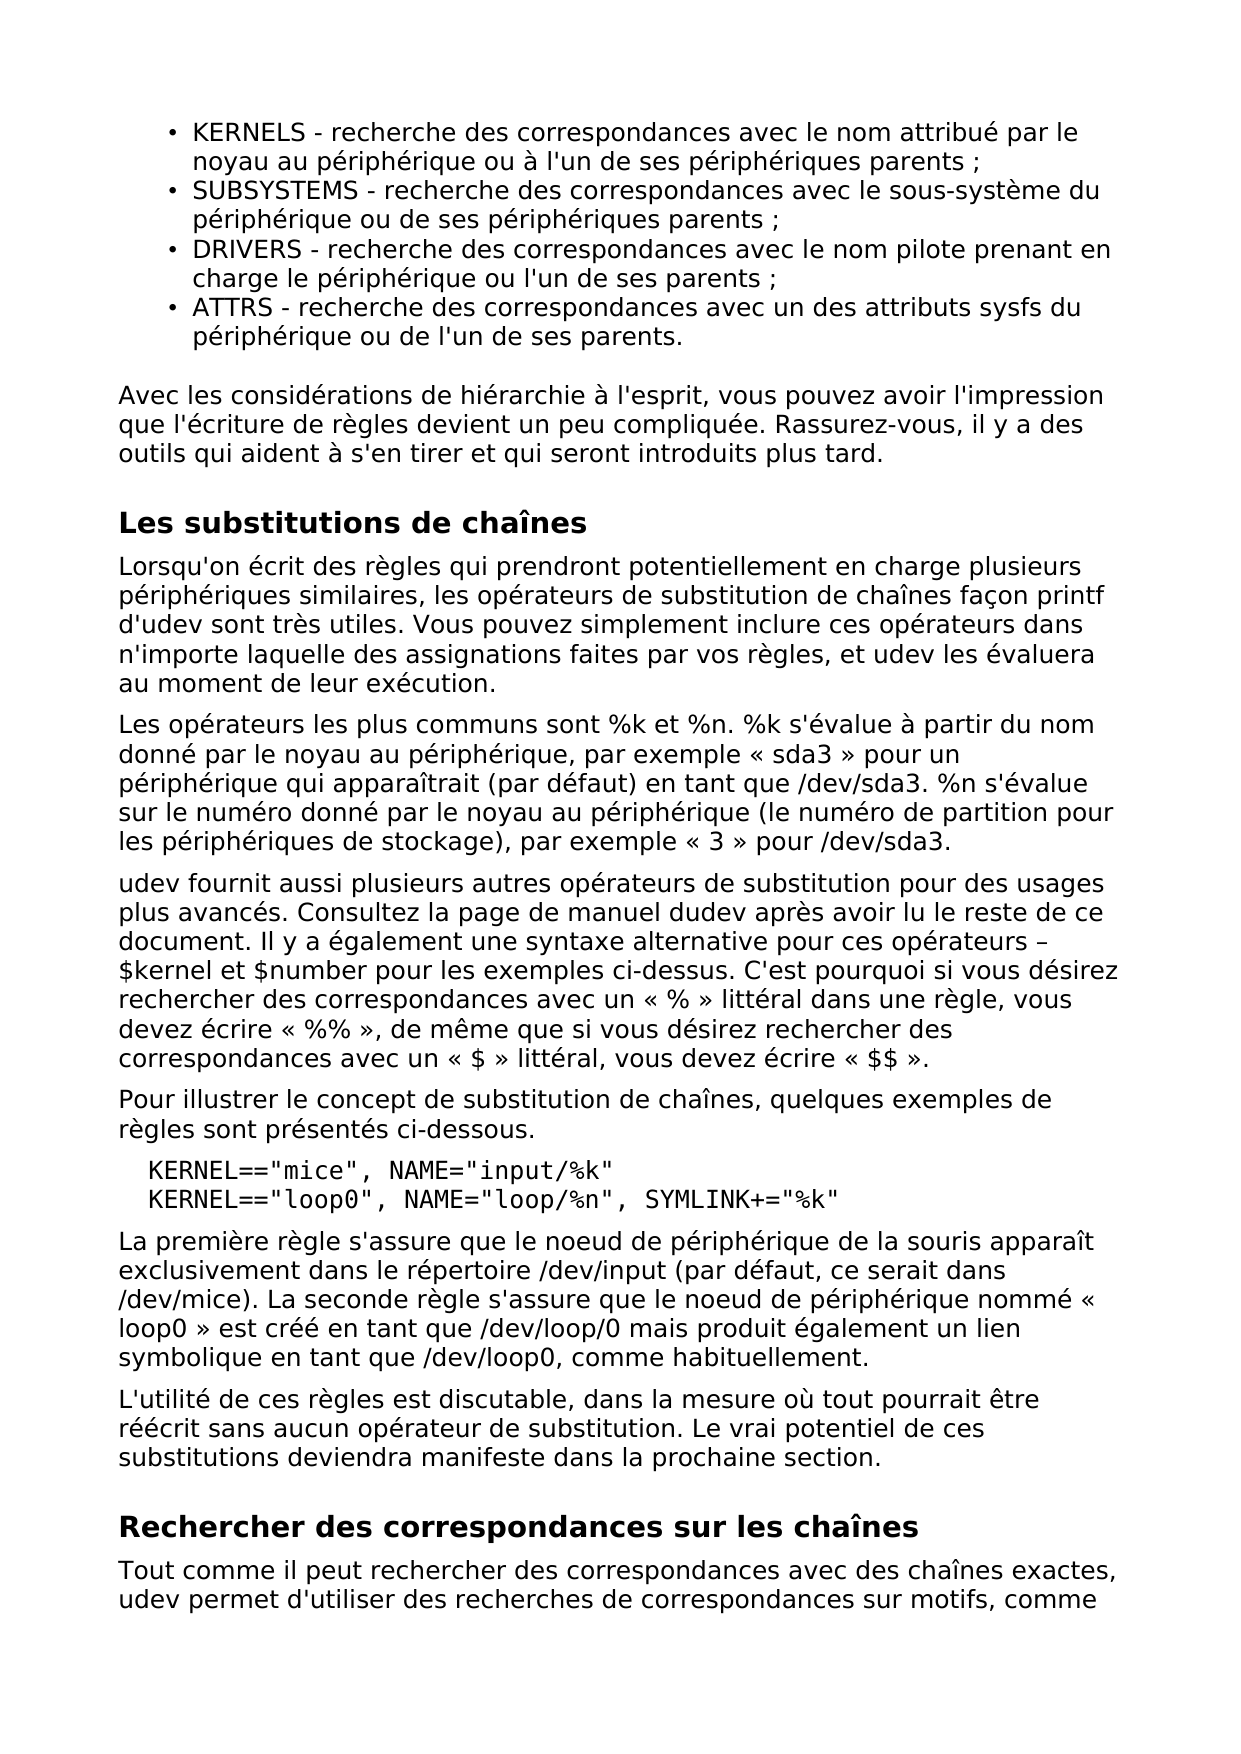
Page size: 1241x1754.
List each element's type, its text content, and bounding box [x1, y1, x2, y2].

text L'utilité de ces règles est discutable, dans la mesure où tout pourrait être réécrit sans aucun opérateur de substitution. Le vrai potentiel de ces substitutions deviendra manifeste dans la prochaine section. [118, 1385, 1122, 1472]
subtitle Les substitutions de chaînes [118, 506, 1122, 540]
subtitle Rechercher des correspondances sur les chaînes [118, 1510, 1122, 1544]
text La première règle s'assure que le noeud de périphérique de la souris apparaît exclusivement dans le répertoire /dev/input (par défaut, ce serait dans /dev/mice). La seconde règle s'assure que le noeud de périphérique nommé « loop0 » est créé en tant que /dev/loop/0 mais produit également un lien symbolique en tant que /dev/loop0, comme habituellement. [118, 1227, 1122, 1372]
text udev fournit aussi plusieurs autres opérateurs de substitution pour des usages plus avancés. Consultez la page de manuel dudev après avoir lu le reste de ce document. Il y a également une syntaxe alternative pour ces opérateurs – $kernel et $number pour les exemples ci-dessus. C'est pourquoi si vous désirez rechercher des correspondances avec un « % » littéral dans une règle, vous devez écrire « %% », de même que si vous désirez rechercher des correspondances avec un « $ » littéral, vous devez écrire « $$ ». [118, 869, 1122, 1073]
text Tout comme il peut rechercher des correspondances avec des chaînes exactes, udev permet d'utiliser des recherches de correspondances sur motifs, comme [118, 1556, 1122, 1615]
list KERNELS - recherche des correspondances avec le nom attribué par le noyau au périphérique ou à l'un de ses périphériques parents ; [177, 118, 1122, 176]
text Lorsqu'on écrit des règles qui prendront potentiellement en charge plusieurs périphériques similaires, les opérateurs de substitution de chaînes façon printf d'udev sont très utiles. Vous pouvez simplement inclure ces opérateurs dans n'importe laquelle des assignations faites par vos règles, et udev les évaluera au moment de leur exécution. [118, 552, 1122, 698]
list SUBSYSTEMS - recherche des correspondances avec le sous-système du périphérique ou de ses périphériques parents ; [177, 176, 1122, 235]
text Avec les considérations de hiérarchie à l'esprit, vous pouvez avoir l'impression que l'écriture de règles devient un peu compliquée. Rassurez-vous, il y a des outils qui aident à s'en tirer et qui seront introduits plus tard. [118, 381, 1122, 468]
text Pour illustrer le concept de substitution de chaînes, quelques exemples de règles sont présentés ci-dessous. [118, 1086, 1122, 1144]
list ATTRS - recherche des correspondances avec un des attributs sysfs du périphérique ou de l'un de ses parents. [177, 293, 1122, 351]
list DRIVERS - recherche des correspondances avec le nom pilote prenant en charge le périphérique ou l'un de ses parents ; [177, 235, 1122, 293]
text Les opérateurs les plus communs sont %k et %n. %k s'évalue à partir du nom donné par le noyau au périphérique, par exemple « sda3 » pour un périphérique qui apparaîtrait (par défaut) en tant que /dev/sda3. %n s'évalue sur le numéro donné par le noyau au périphérique (le numéro de partition pour les périphériques de stockage), par exemple « 3 » pour /dev/sda3. [118, 711, 1122, 857]
text KERNEL=="mice", NAME="input/%k" KERNEL=="loop0", NAME="loop/%n", SYMLINK+="%k" [118, 1157, 1122, 1215]
